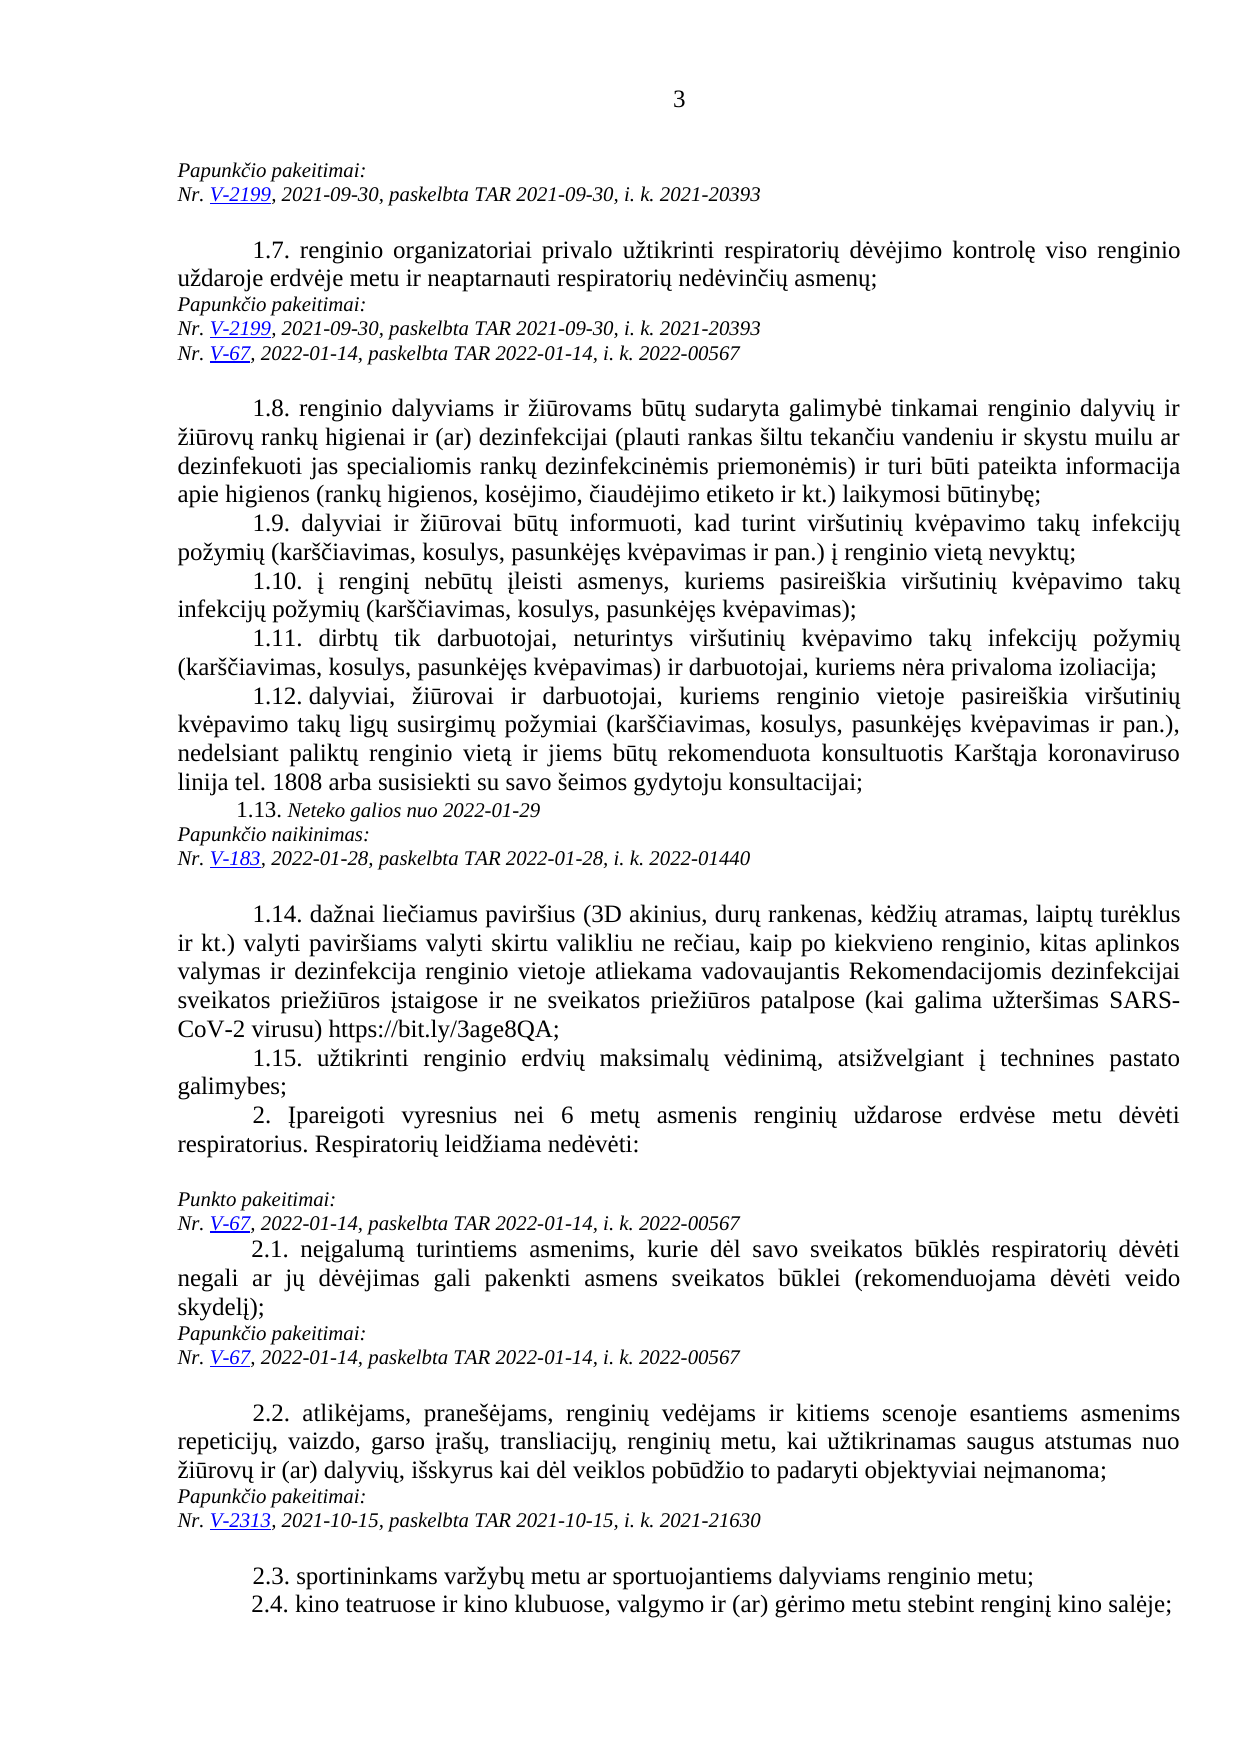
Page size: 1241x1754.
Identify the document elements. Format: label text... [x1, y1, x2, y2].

text 1.14. dažnai liečiamus paviršius (3D akinius, durų rankenas, kėdžių atramas, laiptų turėklus ir kt.) valyti paviršiams valyti skirtu valikliu ne rečiau, kaip po kiekvieno renginio, kitas aplinkos valymas ir dezinfekcija renginio vietoje atliekama vadovaujantis Rekomendacijomis dezinfekcijai sveikatos priežiūros įstaigose ir ne sveikatos priežiūros patalpose (kai galima užteršimas SARS-CoV-2 virusu) https://bit.ly/3age8QA; [177, 899, 1181, 1043]
text Nr. V-2313, 2021-10-15, paskelbta TAR 2021-10-15, i. k. 2021-21630 [177, 1508, 1181, 1532]
text 2. Įpareigoti vyresnius nei 6 metų asmenis renginių uždarose erdvėse metu dėvėti respiratorius. Respiratorių leidžiama nedėvėti: [177, 1100, 1181, 1158]
text Papunkčio pakeitimai: [177, 292, 1181, 316]
text Punkto pakeitimai: [177, 1186, 1181, 1211]
text 1.7. renginio organizatoriai privalo užtikrinti respiratorių dėvėjimo kontrolę viso renginio uždaroje erdvėje metu ir neaptarnauti respiratorių nedėvinčių asmenų; [177, 235, 1181, 292]
text 1.11. dirbtų tik darbuotojai, neturintys viršutinių kvėpavimo takų infekcijų požymių (karščiavimas, kosulys, pasunkėjęs kvėpavimas) ir darbuotojai, kuriems nėra privaloma izoliacija; [177, 623, 1181, 681]
text 1.8. renginio dalyviams ir žiūrovams būtų sudaryta galimybė tinkamai renginio dalyvių ir žiūrovų rankų higienai ir (ar) dezinfekcijai (plauti rankas šiltu tekančiu vandeniu ir skystu muilu ar dezinfekuoti jas specialiomis rankų dezinfekcinėmis priemonėmis) ir turi būti pateikta informacija apie higienos (rankų higienos, kosėjimo, čiaudėjimo etiketo ir kt.) laikymosi būtinybę; [177, 393, 1181, 508]
text 1.13. Neteko galios nuo 2022-01-29 [177, 796, 1181, 822]
text Papunkčio pakeitimai: [177, 1321, 1181, 1345]
text Nr. V-67, 2022-01-14, paskelbta TAR 2022-01-14, i. k. 2022-00567 [177, 1211, 1181, 1234]
text 2.1. neįgalumą turintiems asmenims, kurie dėl savo sveikatos būklės respiratorių dėvėti negali ar jų dėvėjimas gali pakenkti asmens sveikatos būklei (rekomenduojama dėvėti veido skydelį); [177, 1234, 1181, 1321]
text 1.9. dalyviai ir žiūrovai būtų informuoti, kad turint viršutinių kvėpavimo takų infekcijų požymių (karščiavimas, kosulys, pasunkėjęs kvėpavimas ir pan.) į renginio vietą nevyktų; [177, 508, 1181, 566]
text Nr. V-2199, 2021-09-30, paskelbta TAR 2021-09-30, i. k. 2021-20393 [177, 182, 1181, 206]
text Papunkčio pakeitimai: [177, 158, 1181, 182]
text 1.15. užtikrinti renginio erdvių maksimalų vėdinimą, atsižvelgiant į technines pastato galimybes; [177, 1043, 1181, 1100]
text 1.12. dalyviai, žiūrovai ir darbuotojai, kuriems renginio vietoje pasireiškia viršutinių kvėpavimo takų ligų susirgimų požymiai (karščiavimas, kosulys, pasunkėjęs kvėpavimas ir pan.), nedelsiant paliktų renginio vietą ir jiems būtų rekomenduota konsultuotis Karštąja koronaviruso linija tel. 1808 arba susisiekti su savo šeimos gydytoju konsultacijai; [177, 681, 1181, 796]
text Nr. V-67, 2022-01-14, paskelbta TAR 2022-01-14, i. k. 2022-00567 [177, 340, 1181, 364]
text 2.3. sportininkams varžybų metu ar sportuojantiems dalyviams renginio metu; [177, 1561, 1181, 1589]
text Papunkčio pakeitimai: [177, 1484, 1181, 1508]
text 2.4. kino teatruose ir kino klubuose, valgymo ir (ar) gėrimo metu stebint renginį kino salėje; [177, 1589, 1181, 1618]
text 2.2. atlikėjams, pranešėjams, renginių vedėjams ir kitiems scenoje esantiems asmenims repeticijų, vaizdo, garso įrašų, transliacijų, renginių metu, kai užtikrinamas saugus atstumas nuo žiūrovų ir (ar) dalyvių, išskyrus kai dėl veiklos pobūdžio to padaryti objektyviai neįmanoma; [177, 1398, 1181, 1484]
text Nr. V-67, 2022-01-14, paskelbta TAR 2022-01-14, i. k. 2022-00567 [177, 1345, 1181, 1369]
text Papunkčio naikinimas: [177, 822, 1181, 846]
text Nr. V-2199, 2021-09-30, paskelbta TAR 2021-09-30, i. k. 2021-20393 [177, 316, 1181, 340]
text Nr. V-183, 2022-01-28, paskelbta TAR 2022-01-28, i. k. 2022-01440 [177, 846, 1181, 870]
text 1.10. į renginį nebūtų įleisti asmenys, kuriems pasireiškia viršutinių kvėpavimo takų infekcijų požymių (karščiavimas, kosulys, pasunkėjęs kvėpavimas); [177, 566, 1181, 623]
